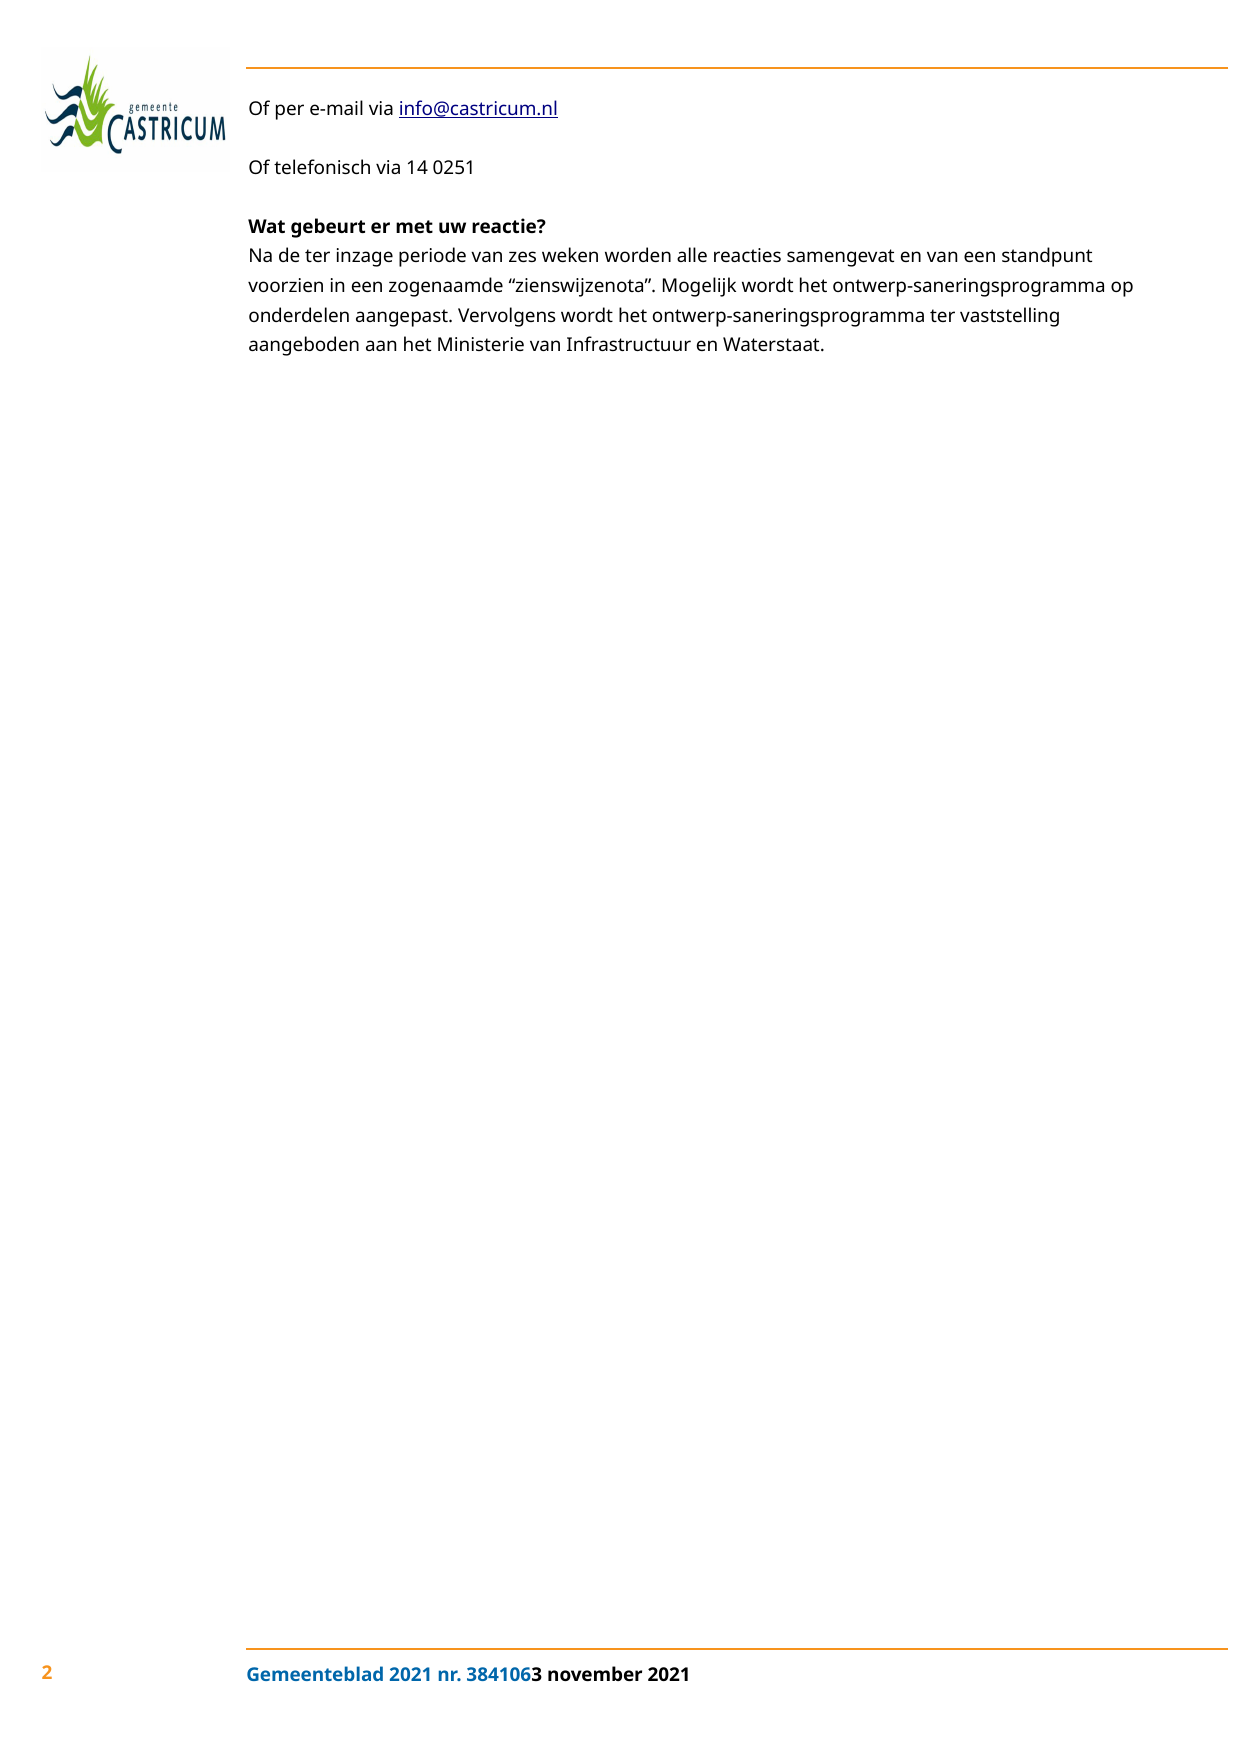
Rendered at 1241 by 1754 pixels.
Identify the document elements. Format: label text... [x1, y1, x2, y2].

picture [41, 47, 231, 172]
text Of per e-mail via info@castricum.nl [248, 95, 1152, 121]
text Wat gebeurt er met uw reactie? [248, 213, 1152, 239]
text Of telefonisch via 14 0251 [248, 154, 1152, 180]
text Na de ter inzage periode van zes weken worden alle reacties samengevat en van een standpunt voorzien in een zogenaamde “zienswijzenota”. Mogelijk wordt het ontwerp-saneringsprogramma op onderdelen aangepast. Vervolgens wordt het ontwerp-saneringsprogramma ter vaststelling aangeboden aan het Ministerie van Infrastructuur en Waterstaat. [248, 243, 1152, 357]
